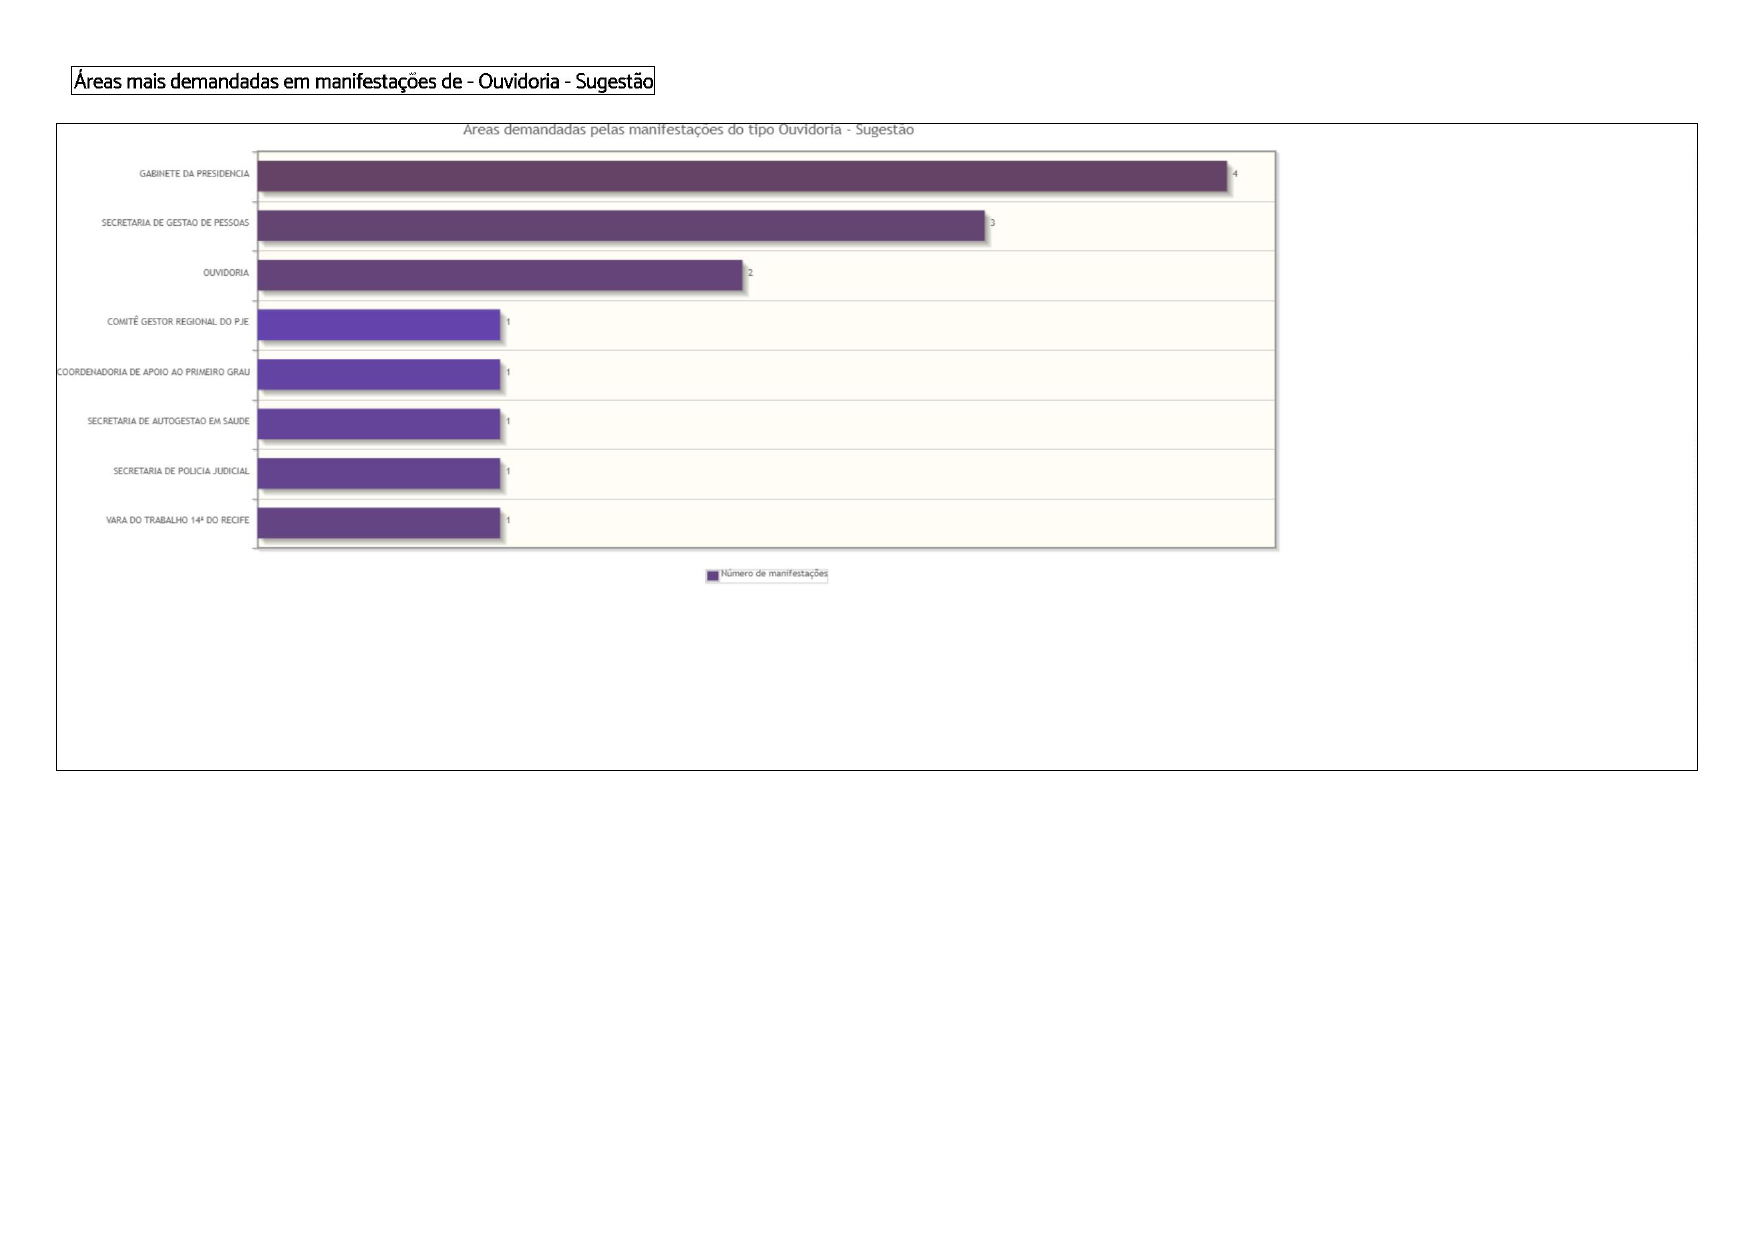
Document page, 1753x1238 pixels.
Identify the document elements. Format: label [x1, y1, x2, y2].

picture [57, 124, 1697, 770]
picture [72, 67, 654, 94]
